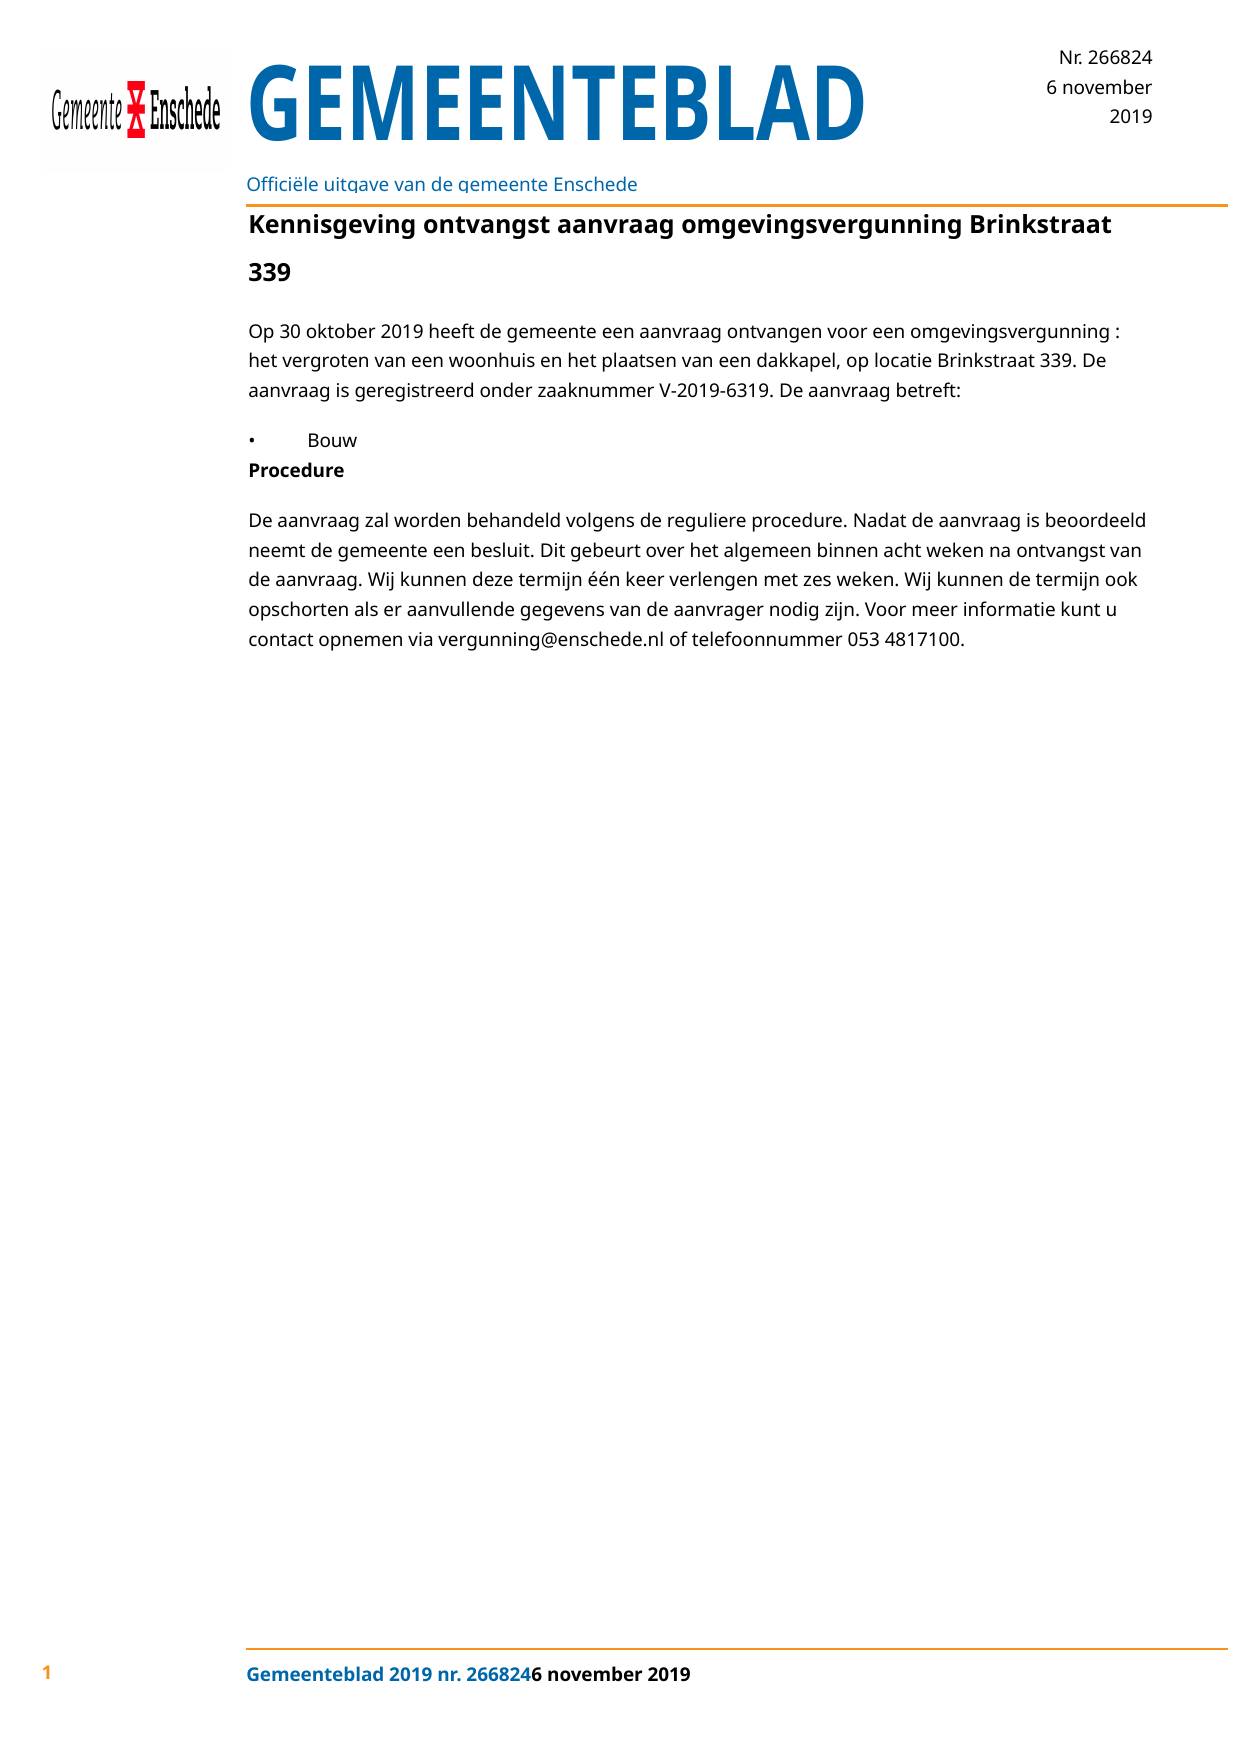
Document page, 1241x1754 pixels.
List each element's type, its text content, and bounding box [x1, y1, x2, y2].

list Bouw [248, 427, 1152, 453]
picture [41, 47, 231, 172]
text De aanvraag zal worden behandeld volgens de reguliere procedure. Nadat de aanvraag is beoordeeld neemt de gemeente een besluit. Dit gebeurt over het algemeen binnen acht weken na ontvangst van de aanvraag. Wij kunnen deze termijn één keer verlengen met zes weken. Wij kunnen de termijn ook opschorten als er aanvullende gegevens van de aanvrager nodig zijn. Voor meer informatie kunt u contact opnemen via vergunning@enschede.nl of telefoonnummer 053 4817100. [248, 507, 1152, 652]
text Kennisgeving ontvangst aanvraag omgevingsvergunning Brinkstraat 339 [248, 207, 1152, 288]
text Procedure [248, 457, 1152, 483]
text Op 30 oktober 2019 heeft de gemeente een aanvraag ontvangen voor een omgevingsvergunning : het vergroten van een woonhuis en het plaatsen van een dakkapel, op locatie Brinkstraat 339. De aanvraag is geregistreerd onder zaaknummer V-2019-6319. De aanvraag betreft: [248, 318, 1152, 403]
